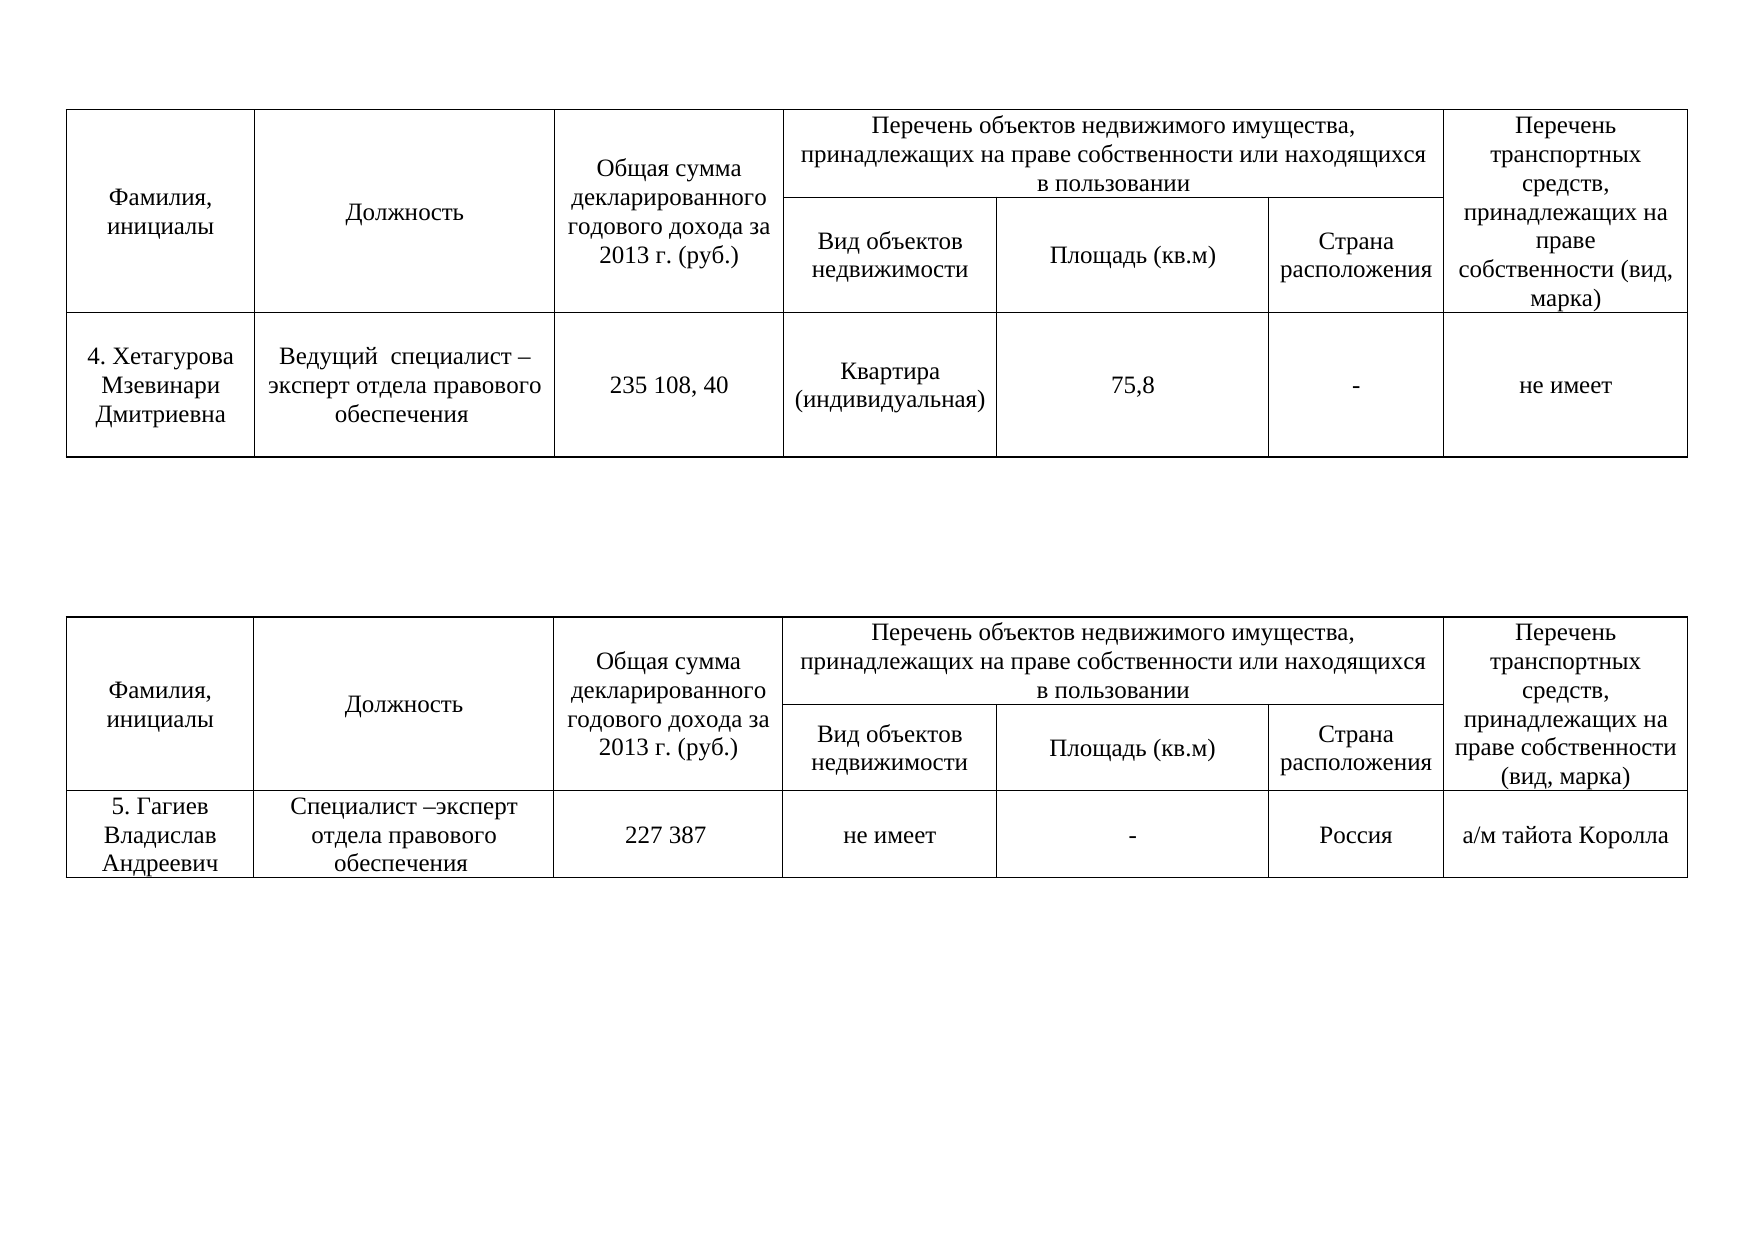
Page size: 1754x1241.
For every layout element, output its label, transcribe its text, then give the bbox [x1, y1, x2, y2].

table_cell Площадь (кв.м) [997, 705, 1268, 790]
table_cell Ведущий специалист –эксперт отдела правового обеспечения [255, 313, 554, 456]
table_cell Страна расположения [1269, 198, 1443, 312]
table_cell не имеет [1444, 313, 1687, 456]
table_header Перечень объектов недвижимого имущества, принадлежащих на праве собственности или находящихся в пользовании [784, 110, 1443, 197]
table_header Фамилия, инициалы [67, 110, 254, 312]
table_cell Вид объектов недвижимости [783, 705, 996, 790]
table_header Должность [254, 618, 553, 790]
table_cell Россия [1269, 791, 1443, 877]
table_cell Квартира (индивидуальная) [784, 313, 996, 456]
table_cell - [997, 791, 1268, 877]
table_header Фамилия, инициалы [67, 618, 253, 790]
table_cell Вид объектов недвижимости [784, 198, 996, 312]
table_cell 5. Гагиев Владислав Андреевич [67, 791, 253, 877]
table_header Должность [255, 110, 554, 312]
table_cell Площадь (кв.м) [997, 198, 1268, 312]
table_cell 75,8 [997, 313, 1268, 456]
table_header Перечень транспортных средств, принадлежащих на праве собственности (вид, марка) [1444, 110, 1687, 312]
table_cell Страна расположения [1269, 705, 1443, 790]
table_cell - [1269, 313, 1443, 456]
table_header Перечень транспортных средств, принадлежащих на праве собственности (вид, марка) [1444, 618, 1687, 790]
table_cell 235 108, 40 [555, 313, 783, 456]
table_cell Специалист –эксперт отдела правового обеспечения [254, 791, 553, 877]
table_cell 4. Хетагурова Мзевинари Дмитриевна [67, 313, 254, 456]
table_cell не имеет [783, 791, 996, 877]
table_cell а/м тайота Королла [1444, 791, 1687, 877]
table_header Общая сумма декларированного годового дохода за 2013 г. (руб.) [554, 618, 782, 790]
table_cell 227 387 [554, 791, 782, 877]
table_header Общая сумма декларированного годового дохода за 2013 г. (руб.) [555, 110, 783, 312]
table_header Перечень объектов недвижимого имущества, принадлежащих на праве собственности или находящихся в пользовании [783, 618, 1443, 704]
